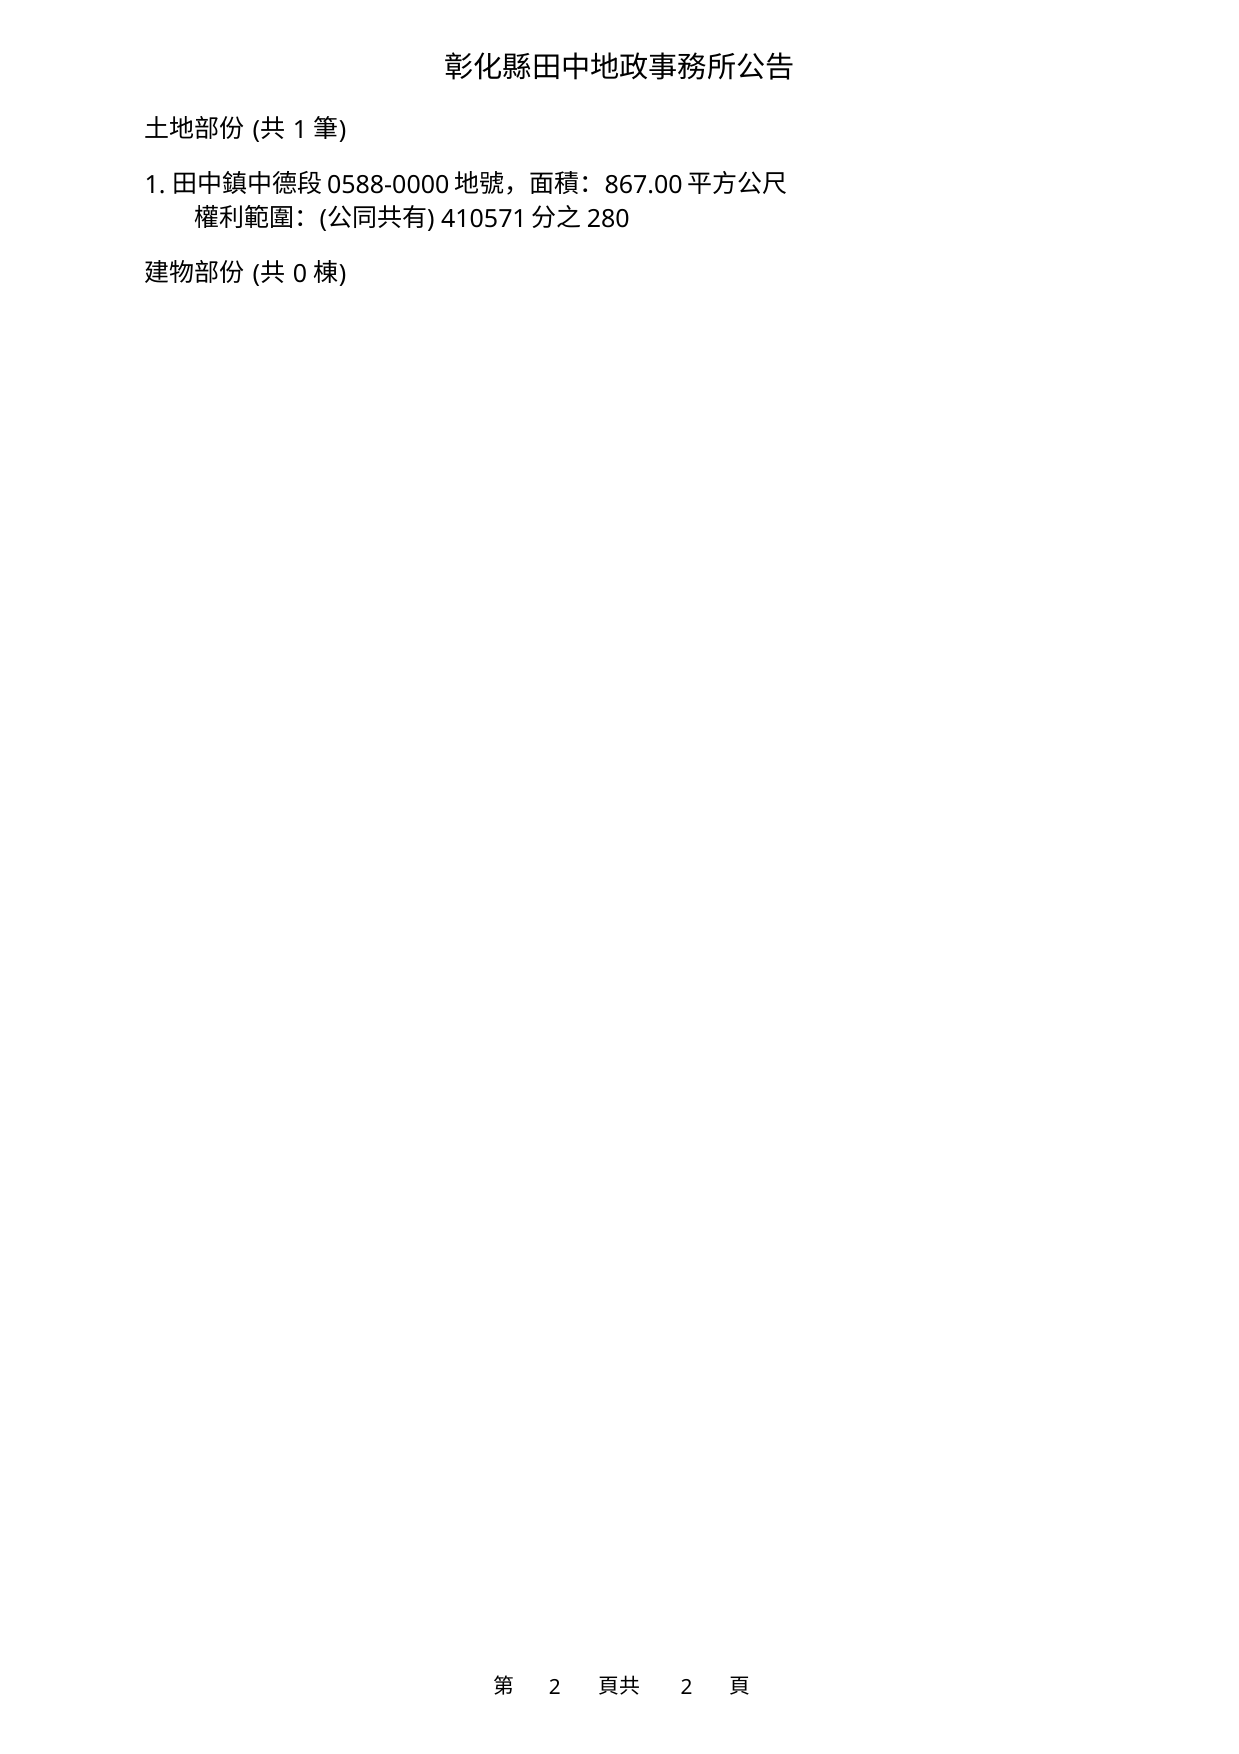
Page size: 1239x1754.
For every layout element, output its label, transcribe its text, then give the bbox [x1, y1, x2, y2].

table_cell [1177, 166, 1239, 238]
table_cell [0, 1666, 62, 1707]
table_cell [0, 239, 62, 310]
table_cell [585, 310, 653, 1666]
table_cell [1177, 239, 1239, 310]
table_cell [524, 310, 585, 1666]
table_header [62, 0, 483, 41]
table_cell [653, 310, 719, 1666]
table_cell 頁共 [585, 1666, 653, 1707]
table_cell [0, 166, 62, 238]
table_cell 2 [653, 1666, 719, 1707]
table_cell [1177, 1666, 1239, 1707]
table_cell 頁 [720, 1666, 760, 1707]
table_cell [760, 310, 1177, 1666]
table_cell [483, 310, 523, 1666]
table_cell 建物部份 (共 0 棟) [62, 239, 1177, 310]
table_cell 2 [524, 1666, 585, 1707]
table_header [483, 0, 523, 41]
table_cell 土地部份 (共 1 筆) [62, 95, 1177, 166]
table_cell [0, 41, 62, 94]
table_cell 第 [483, 1666, 523, 1707]
table_header [720, 0, 760, 41]
table_cell [720, 310, 760, 1666]
table_cell [1177, 41, 1239, 94]
table_header [653, 0, 719, 41]
table_cell [62, 1666, 483, 1707]
table_header [1177, 0, 1239, 41]
table_cell [1177, 95, 1239, 166]
table_cell 彰化縣田中地政事務所公告 [62, 41, 1177, 94]
table_header [0, 0, 62, 41]
table_cell 1. 田中鎮中德段0588-0000地號，面積：867.00平方公尺 權利範圍：(公同共有) 410571分之280 [62, 166, 1177, 238]
table_header [760, 0, 1177, 41]
table_cell [0, 95, 62, 166]
table_cell [62, 310, 483, 1666]
table_cell [0, 310, 62, 1666]
table_cell [760, 1666, 1177, 1707]
table_header [524, 0, 585, 41]
table_header [585, 0, 653, 41]
table_cell [1177, 310, 1239, 1666]
